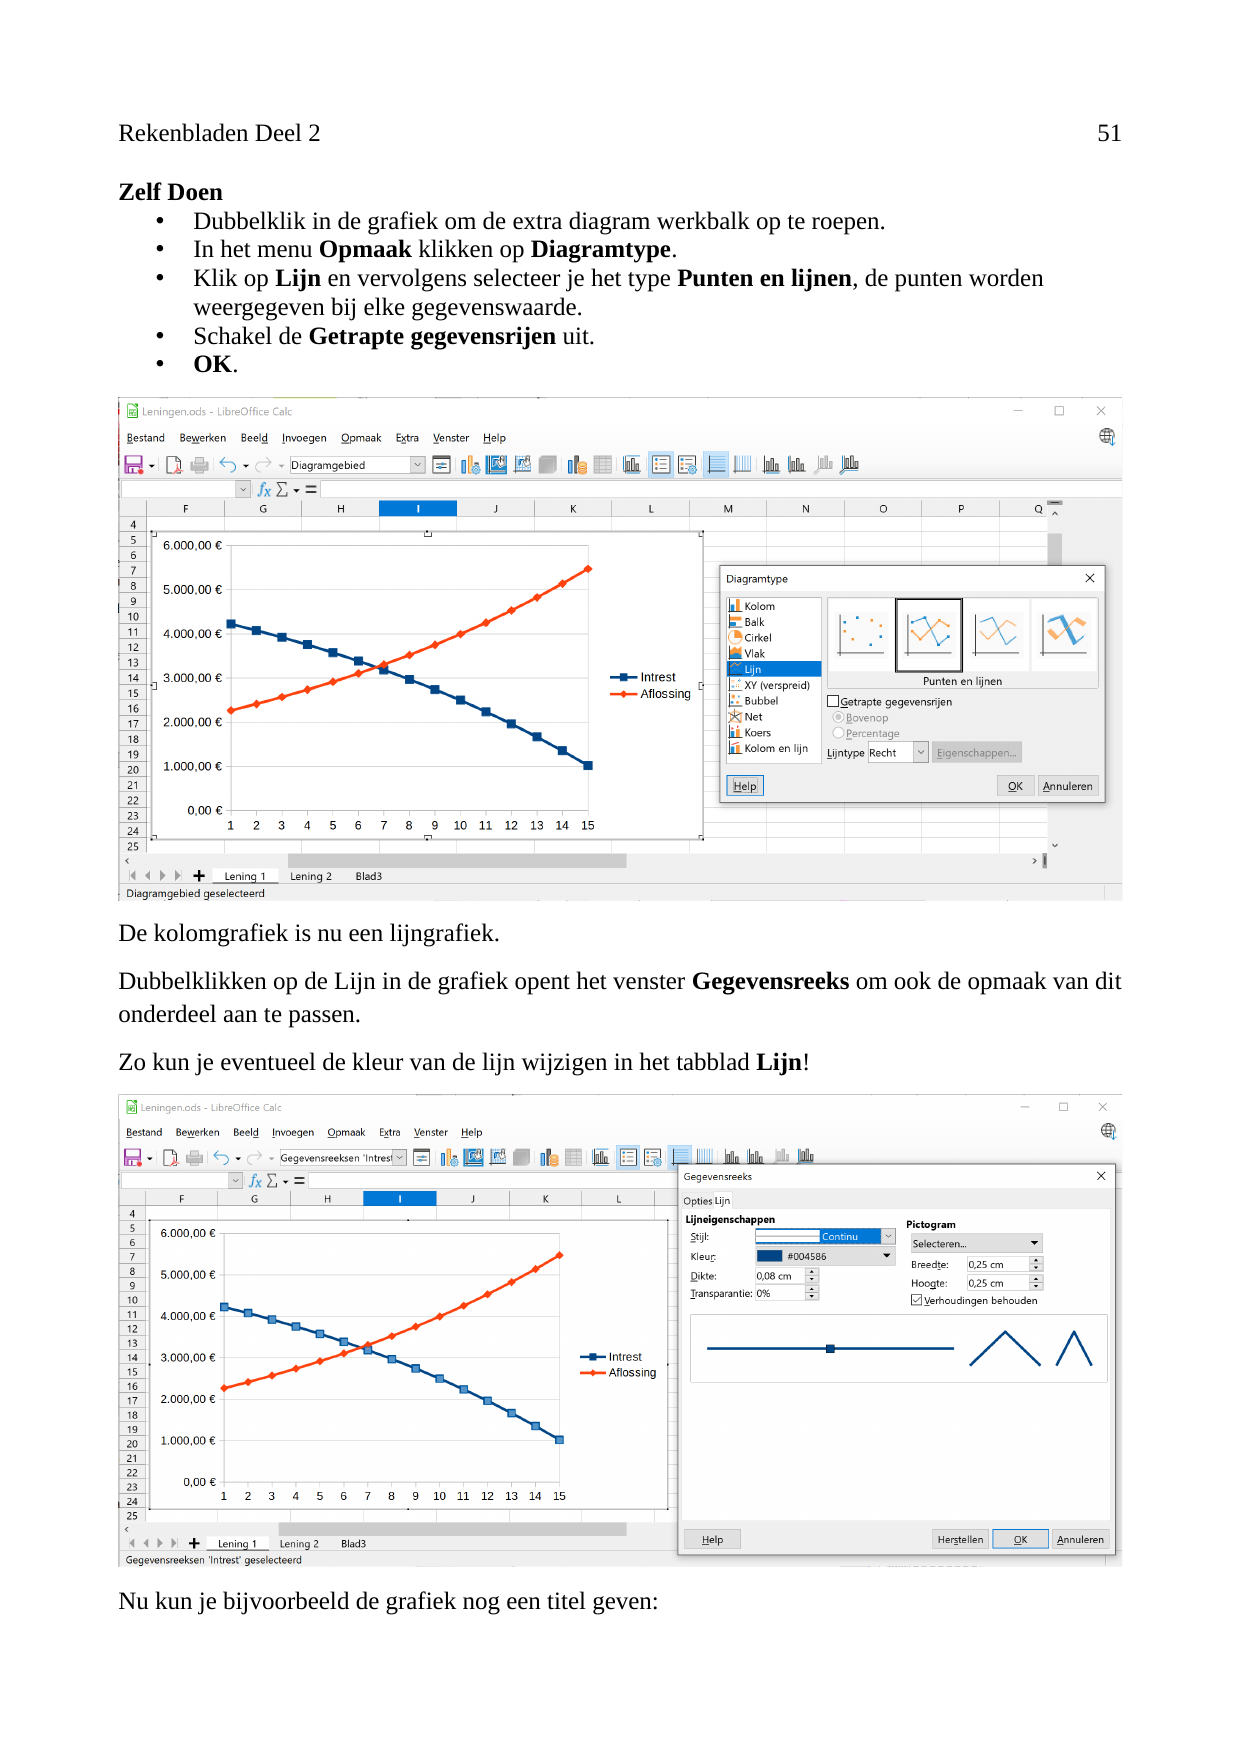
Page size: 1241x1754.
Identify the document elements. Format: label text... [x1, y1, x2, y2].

text Dubbelklikken op de Lijn in de grafiek opent het venster Gegevensreeks om ook de opmaak van dit onderdeel aan te passen. [118, 966, 1122, 1028]
list In het menu Opmaak klikken op Diagramtype. [156, 234, 1122, 263]
list Schakel de Getrapte gegevensrijen uit. [156, 321, 1122, 349]
list Klik op Lijn en vervolgens selecteer je het type Punten en lijnen, de punten worden weergegeven bij elke gegevenswaarde. [156, 263, 1122, 321]
text Zo kun je eventueel de kleur van de lijn wijzigen in het tabblad Lijn! [118, 1047, 1122, 1075]
text De kolomgrafiek is nu een lijngrafiek. [118, 918, 1122, 947]
text Zelf Doen [118, 177, 1122, 206]
picture [118, 1094, 1123, 1567]
picture [118, 397, 1123, 901]
list OK. [156, 349, 1122, 378]
list Dubbelklik in de grafiek om de extra diagram werkbalk op te roepen. [156, 206, 1122, 234]
text Nu kun je bijvoorbeeld de grafiek nog een titel geven: [118, 1586, 1122, 1614]
